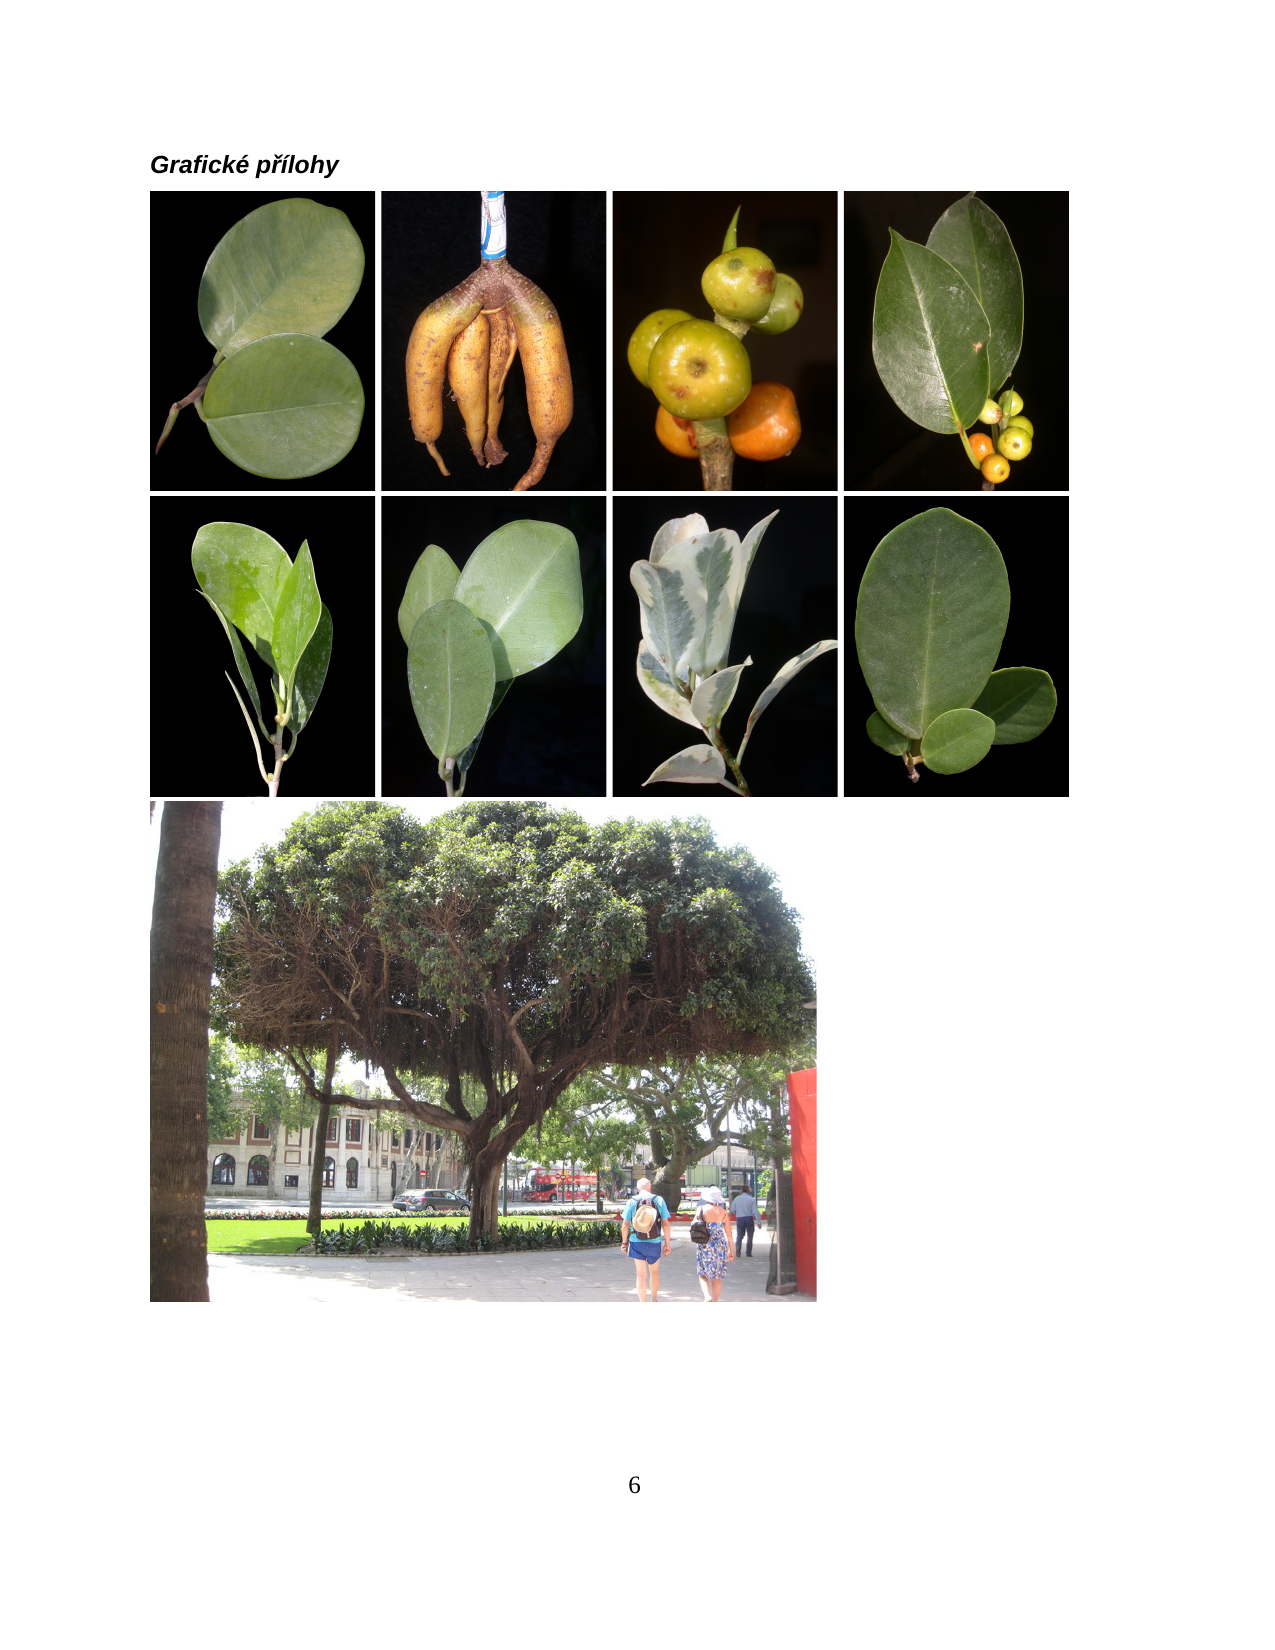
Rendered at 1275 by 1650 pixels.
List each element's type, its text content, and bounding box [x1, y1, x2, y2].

picture [843, 191, 1069, 491]
picture [843, 496, 1069, 797]
picture [150, 801, 817, 1302]
picture [612, 496, 838, 797]
picture [612, 191, 838, 491]
picture [381, 191, 607, 491]
picture [150, 191, 375, 491]
picture [381, 496, 607, 797]
subtitle Grafické přílohy [150, 150, 1125, 178]
picture [150, 496, 375, 797]
